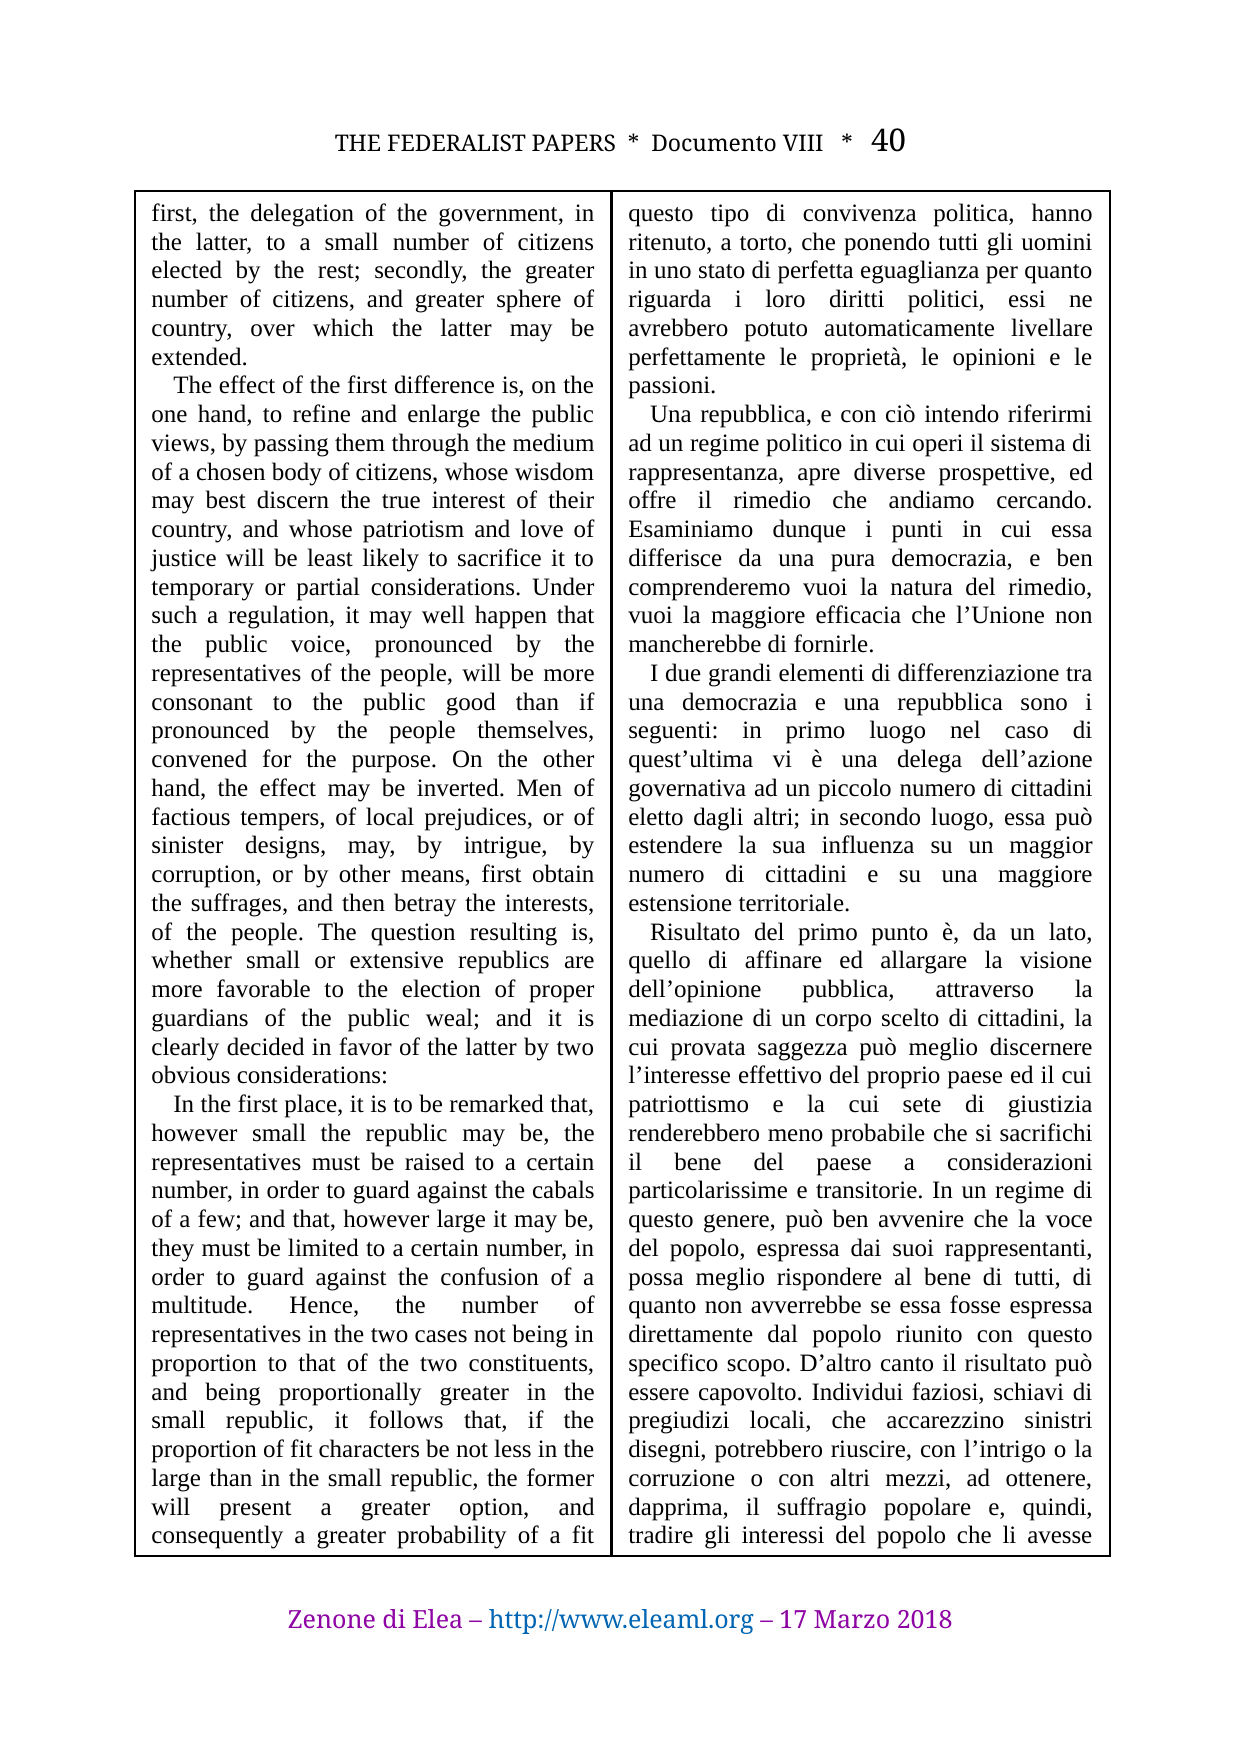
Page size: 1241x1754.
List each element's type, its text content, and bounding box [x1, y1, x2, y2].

table_cell first, the delegation of the government, in the latter, to a small number of citizens elected by the rest; secondly, the greater number of citizens, and greater sphere of country, over which the latter may be extended. The effect of the first difference is, on the one hand, to refine and enlarge the public views, by passing them through the medium of a chosen body of citizens, whose wisdom may best discern the true interest of their country, and whose patriotism and love of justice will be least likely to sacrifice it to temporary or partial considerations. Under such a regulation, it may well happen that the public voice, pronounced by the representatives of the people, will be more consonant to the public good than if pronounced by the people themselves, convened for the purpose. On the other hand, the effect may be inverted. Men of factious tempers, of local prejudices, or of sinister designs, may, by intrigue, by corruption, or by other means, first obtain the suffrages, and then betray the interests, of the people. The question resulting is, whether small or extensive republics are more favorable to the election of proper guardians of the public weal; and it is clearly decided in favor of the latter by two obvious considerations: In the first place, it is to be remarked that, however small the republic may be, the representatives must be raised to a certain number, in order to guard against the cabals of a few; and that, however large it may be, they must be limited to a certain number, in order to guard against the confusion of a multitude. Hence, the number of representatives in the two cases not being in proportion to that of the two constituents, and being proportionally greater in the small republic, it follows that, if the proportion of fit characters be not less in the large than in the small republic, the former will present a greater option, and consequently a greater probability of a fit [136, 192, 610, 1555]
table_cell questo tipo di convivenza politica, hanno ritenuto, a torto, che ponendo tutti gli uomini in uno stato di perfetta eguaglianza per quanto riguarda i loro diritti politici, essi ne avrebbero potuto automaticamente livellare perfettamente le proprietà, le opinioni e le passioni. Una repubblica, e con ciò intendo riferirmi ad un regime politico in cui operi il sistema di rappresentanza, apre diverse prospettive, ed offre il rimedio che andiamo cercando. Esaminiamo dunque i punti in cui essa differisce da una pura democrazia, e ben comprenderemo vuoi la natura del rimedio, vuoi la maggiore efficacia che l’Unione non mancherebbe di fornirle. I due grandi elementi di differenziazione tra una democrazia e una repubblica sono i seguenti: in primo luogo nel caso di quest’ultima vi è una delega dell’azione governativa ad un piccolo numero di cittadini eletto dagli altri; in secondo luogo, essa può estendere la sua influenza su un maggior numero di cittadini e su una maggiore estensione territoriale. Risultato del primo punto è, da un lato, quello di affinare ed allargare la visione dell’opinione pubblica, attraverso la mediazione di un corpo scelto di cittadini, la cui provata saggezza può meglio discernere l’interesse effettivo del proprio paese ed il cui patriottismo e la cui sete di giustizia renderebbero meno probabile che si sacrifichi il bene del paese a considerazioni particolarissime e transitorie. In un regime di questo genere, può ben avvenire che la voce del popolo, espressa dai suoi rappresentanti, possa meglio rispondere al bene di tutti, di quanto non avverrebbe se essa fosse espressa direttamente dal popolo riunito con questo specifico scopo. D’altro canto il risultato può essere capovolto. Individui faziosi, schiavi di pregiudizi locali, che accarezzino sinistri disegni, potrebbero riuscire, con l’intrigo o la corruzione o con altri mezzi, ad ottenere, dapprima, il suffragio popolare e, quindi, tradire gli interessi del popolo che li avesse [613, 192, 1109, 1555]
